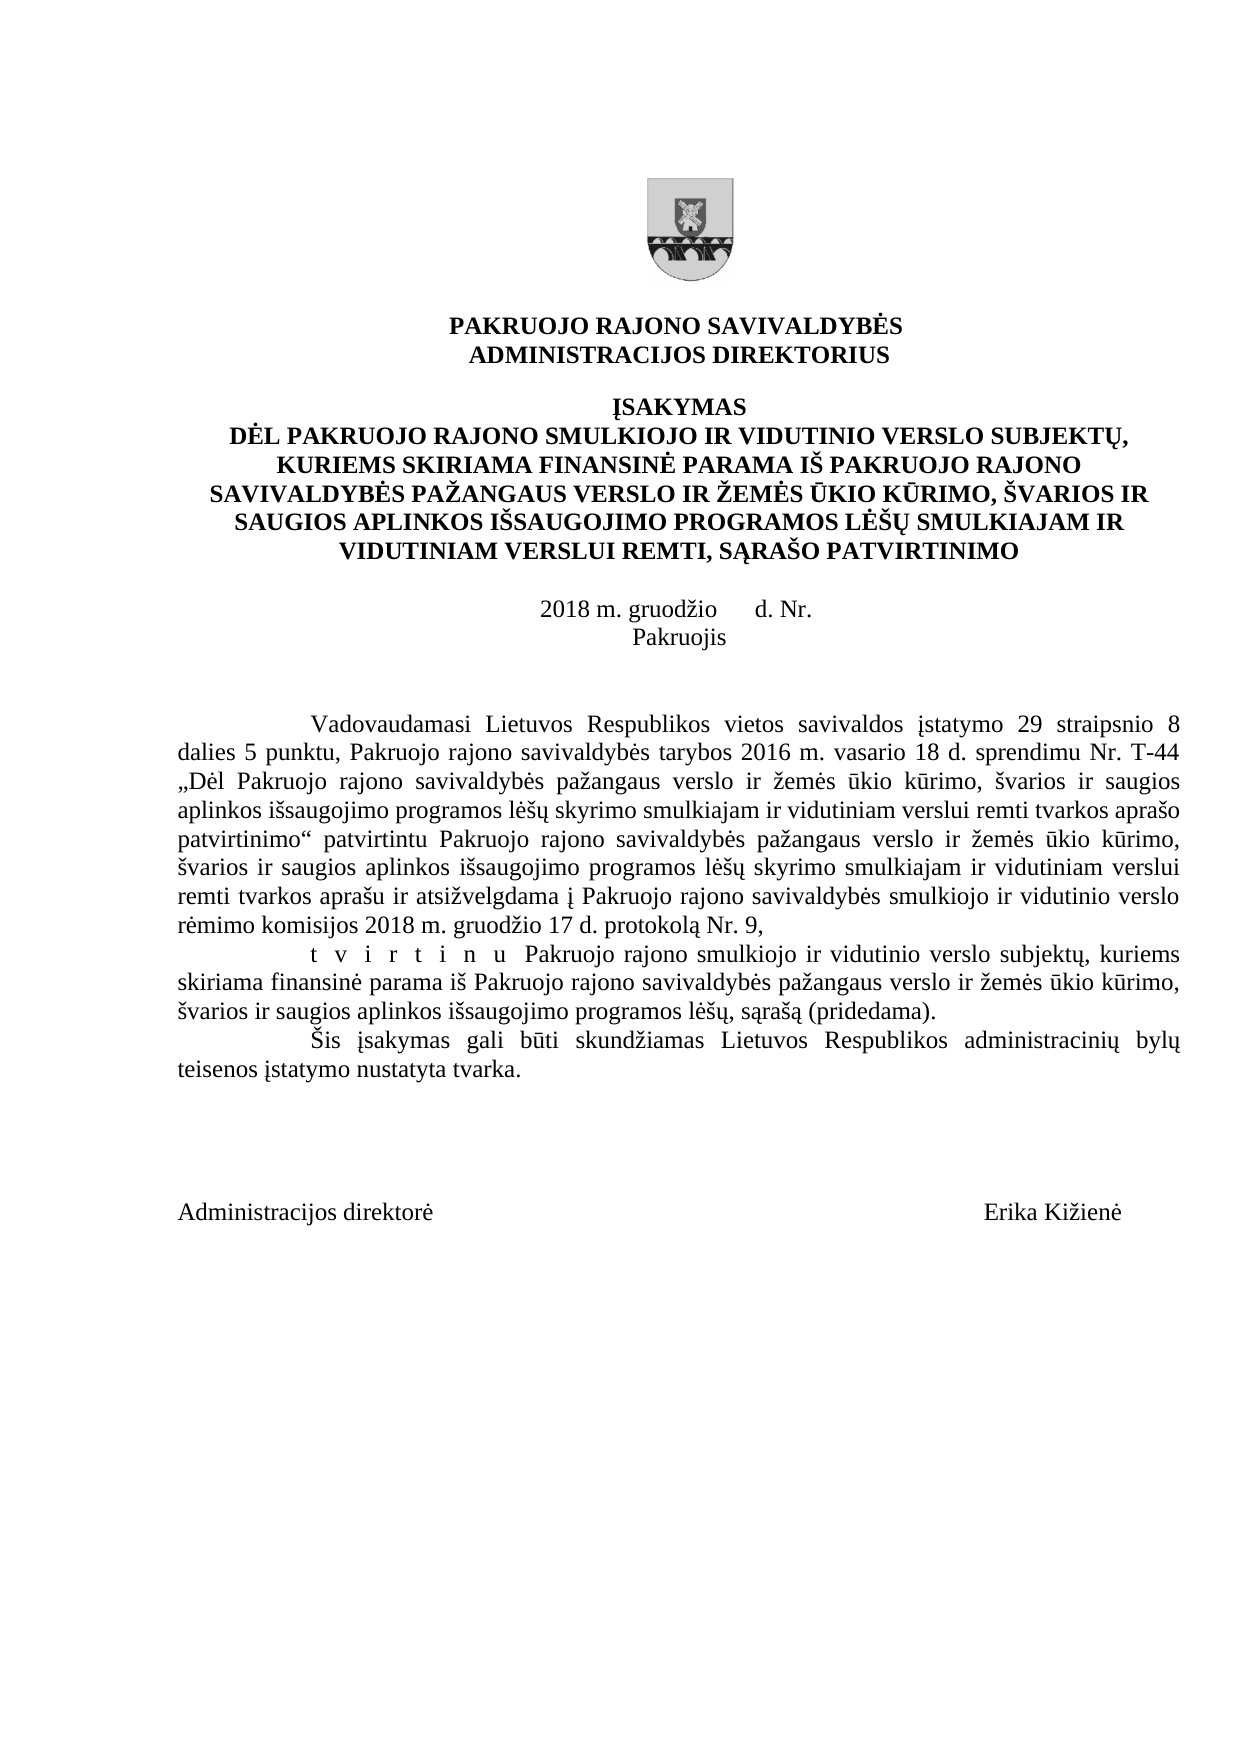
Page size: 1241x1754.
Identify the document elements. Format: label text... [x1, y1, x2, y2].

text 2018 m. gruodžio d. Nr. [177, 594, 1181, 622]
text PAKRUOJO RAJONO SAVIVALDYBĖS [177, 311, 1181, 340]
text ĮSAKYMAS [177, 392, 1181, 421]
text t v i r t i n u Pakruojo rajono smulkiojo ir vidutinio verslo subjektų, kuriems skiriama finansinė parama iš Pakruojo rajono savivaldybės pažangaus verslo ir žemės ūkio kūrimo, švarios ir saugios aplinkos išsaugojimo programos lėšų, sąrašą (pridedama). [177, 939, 1181, 1025]
text ADMINISTRACIJOS DIREKTORIUS [177, 340, 1181, 368]
text Pakruojis [177, 622, 1181, 651]
text DĖL PAKRUOJO RAJONO SMULKIOJO IR VIDUTINIO VERSLO SUBJEKTŲ, KURIEMS SKIRIAMA FINANSINĖ PARAMA IŠ PAKRUOJO RAJONO SAVIVALDYBĖS PAŽANGAUS VERSLO IR ŽEMĖS ŪKIO KŪRIMO, ŠVARIOS IR SAUGIOS APLINKOS IŠSAUGOJIMO PROGRAMOS LĖŠŲ SMULKIAJAM IR VIDUTINIAM VERSLUI REMTI, SĄRAŠO PATVIRTINIMO [177, 421, 1181, 565]
list Šis įsakymas gali būti skundžiamas Lietuvos Respublikos administracinių bylų teisenos įstatymo nustatyta tvarka. [177, 1025, 1181, 1082]
list Administracijos direktorė Erika Kižienė [177, 1197, 1181, 1226]
text Vadovaudamasi Lietuvos Respublikos vietos savivaldos įstatymo 29 straipsnio 8 dalies 5 punktu, Pakruojo rajono savivaldybės tarybos 2016 m. vasario 18 d. sprendimu Nr. T-44 „Dėl Pakruojo rajono savivaldybės pažangaus verslo ir žemės ūkio kūrimo, švarios ir saugios aplinkos išsaugojimo programos lėšų skyrimo smulkiajam ir vidutiniam verslui remti tvarkos aprašo patvirtinimo“ patvirtintu Pakruojo rajono savivaldybės pažangaus verslo ir žemės ūkio kūrimo, švarios ir saugios aplinkos išsaugojimo programos lėšų skyrimo smulkiajam ir vidutiniam verslui remti tvarkos aprašu ir atsižvelgdama į Pakruojo rajono savivaldybės smulkiojo ir vidutinio verslo rėmimo komisijos 2018 m. gruodžio 17 d. protokolą Nr. 9, [177, 709, 1181, 939]
